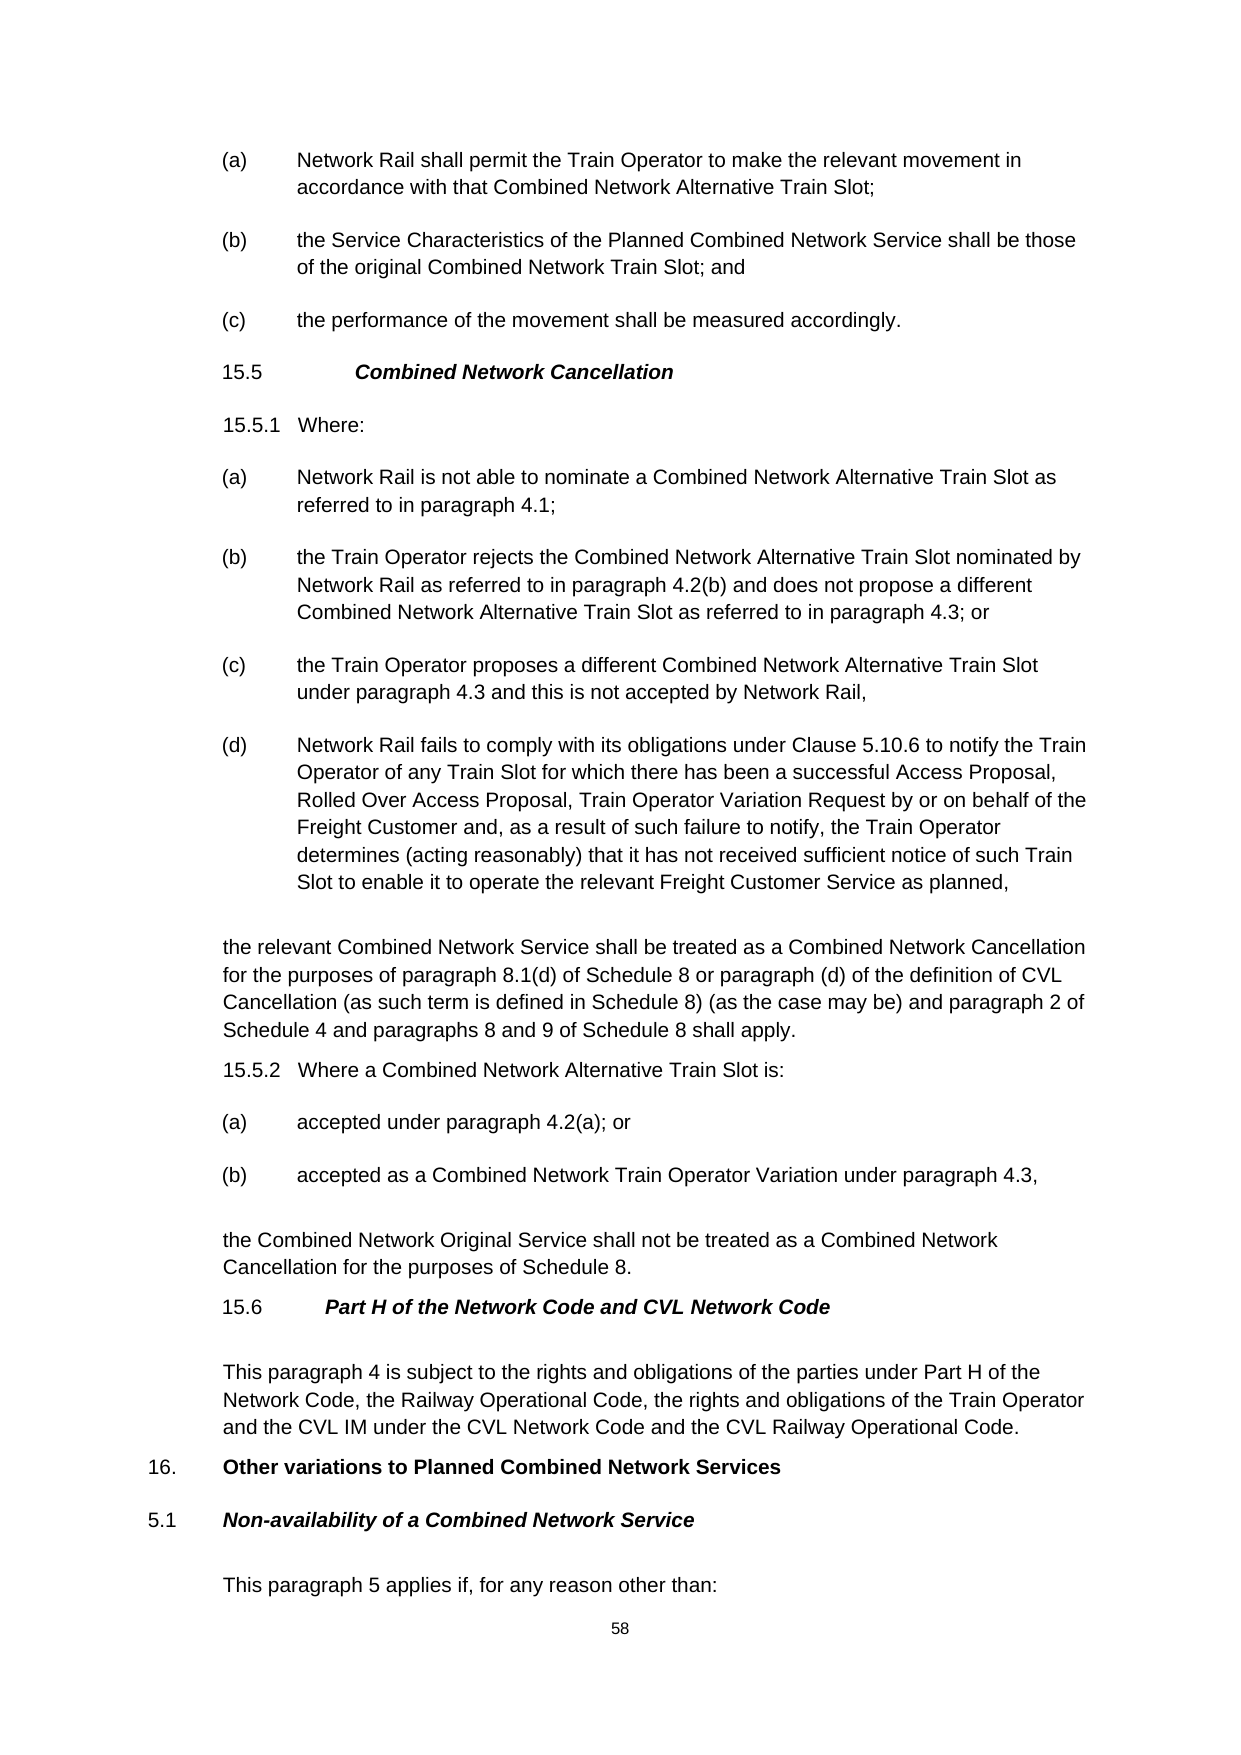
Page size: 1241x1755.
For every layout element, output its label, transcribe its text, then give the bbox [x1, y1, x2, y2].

text the Combined Network Original Service shall not be treated as a Combined Network Cancellation for the purposes of Schedule 8. [223, 1228, 1093, 1279]
text This paragraph 5 applies if, for any reason other than: [223, 1573, 1093, 1597]
list Where: [223, 413, 1093, 437]
list the Train Operator proposes a different Combined Network Alternative Train Slot under paragraph 4.3 and this is not accepted by Network Rail, [222, 653, 1093, 704]
list Network Rail fails to comply with its obligations under Clause 5.10.6 to notify the Train Operator of any Train Slot for which there has been a successful Access Proposal, Rolled Over Access Proposal, Train Operator Variation Request by or on behalf of the Freight Customer and, as a result of such failure to notify, the Train Operator determines (acting reasonably) that it has not received sufficient notice of such Train Slot to enable it to operate the relevant Freight Customer Service as planned, [222, 733, 1093, 894]
list accepted under paragraph 4.2(a); or [222, 1110, 1093, 1134]
list the performance of the movement shall be measured accordingly. [222, 308, 1093, 332]
list the Service Characteristics of the Planned Combined Network Service shall be those of the original Combined Network Train Slot; and [222, 228, 1093, 279]
list Network Rail shall permit the Train Operator to make the relevant movement in accordance with that Combined Network Alternative Train Slot; [222, 148, 1093, 199]
list Non-availability of a Combined Network Service [148, 1508, 1093, 1532]
list Network Rail is not able to nominate a Combined Network Alternative Train Slot as referred to in paragraph 4.1; [222, 465, 1093, 517]
list the Train Operator rejects the Combined Network Alternative Train Slot nominated by Network Rail as referred to in paragraph 4.2(b) and does not propose a different Combined Network Alternative Train Slot as referred to in paragraph 4.3; or [222, 545, 1093, 624]
list Where a Combined Network Alternative Train Slot is: [223, 1058, 1093, 1082]
list Other variations to Planned Combined Network Services [148, 1455, 1093, 1479]
text This paragraph 4 is subject to the rights and obligations of the parties under Part H of the Network Code, the Railway Operational Code, the rights and obligations of the Train Operator and the CVL IM under the CVL Network Code and the CVL Railway Operational Code. [223, 1360, 1093, 1439]
list Combined Network Cancellation [222, 360, 1093, 384]
text the relevant Combined Network Service shall be treated as a Combined Network Cancellation for the purposes of paragraph 8.1(d) of Schedule 8 or paragraph (d) of the definition of CVL Cancellation (as such term is defined in Schedule 8) (as the case may be) and paragraph 2 of Schedule 4 and paragraphs 8 and 9 of Schedule 8 shall apply. [223, 935, 1093, 1042]
list accepted as a Combined Network Train Operator Variation under paragraph 4.3, [222, 1163, 1093, 1187]
list Part H of the Network Code and CVL Network Code [222, 1295, 1093, 1319]
